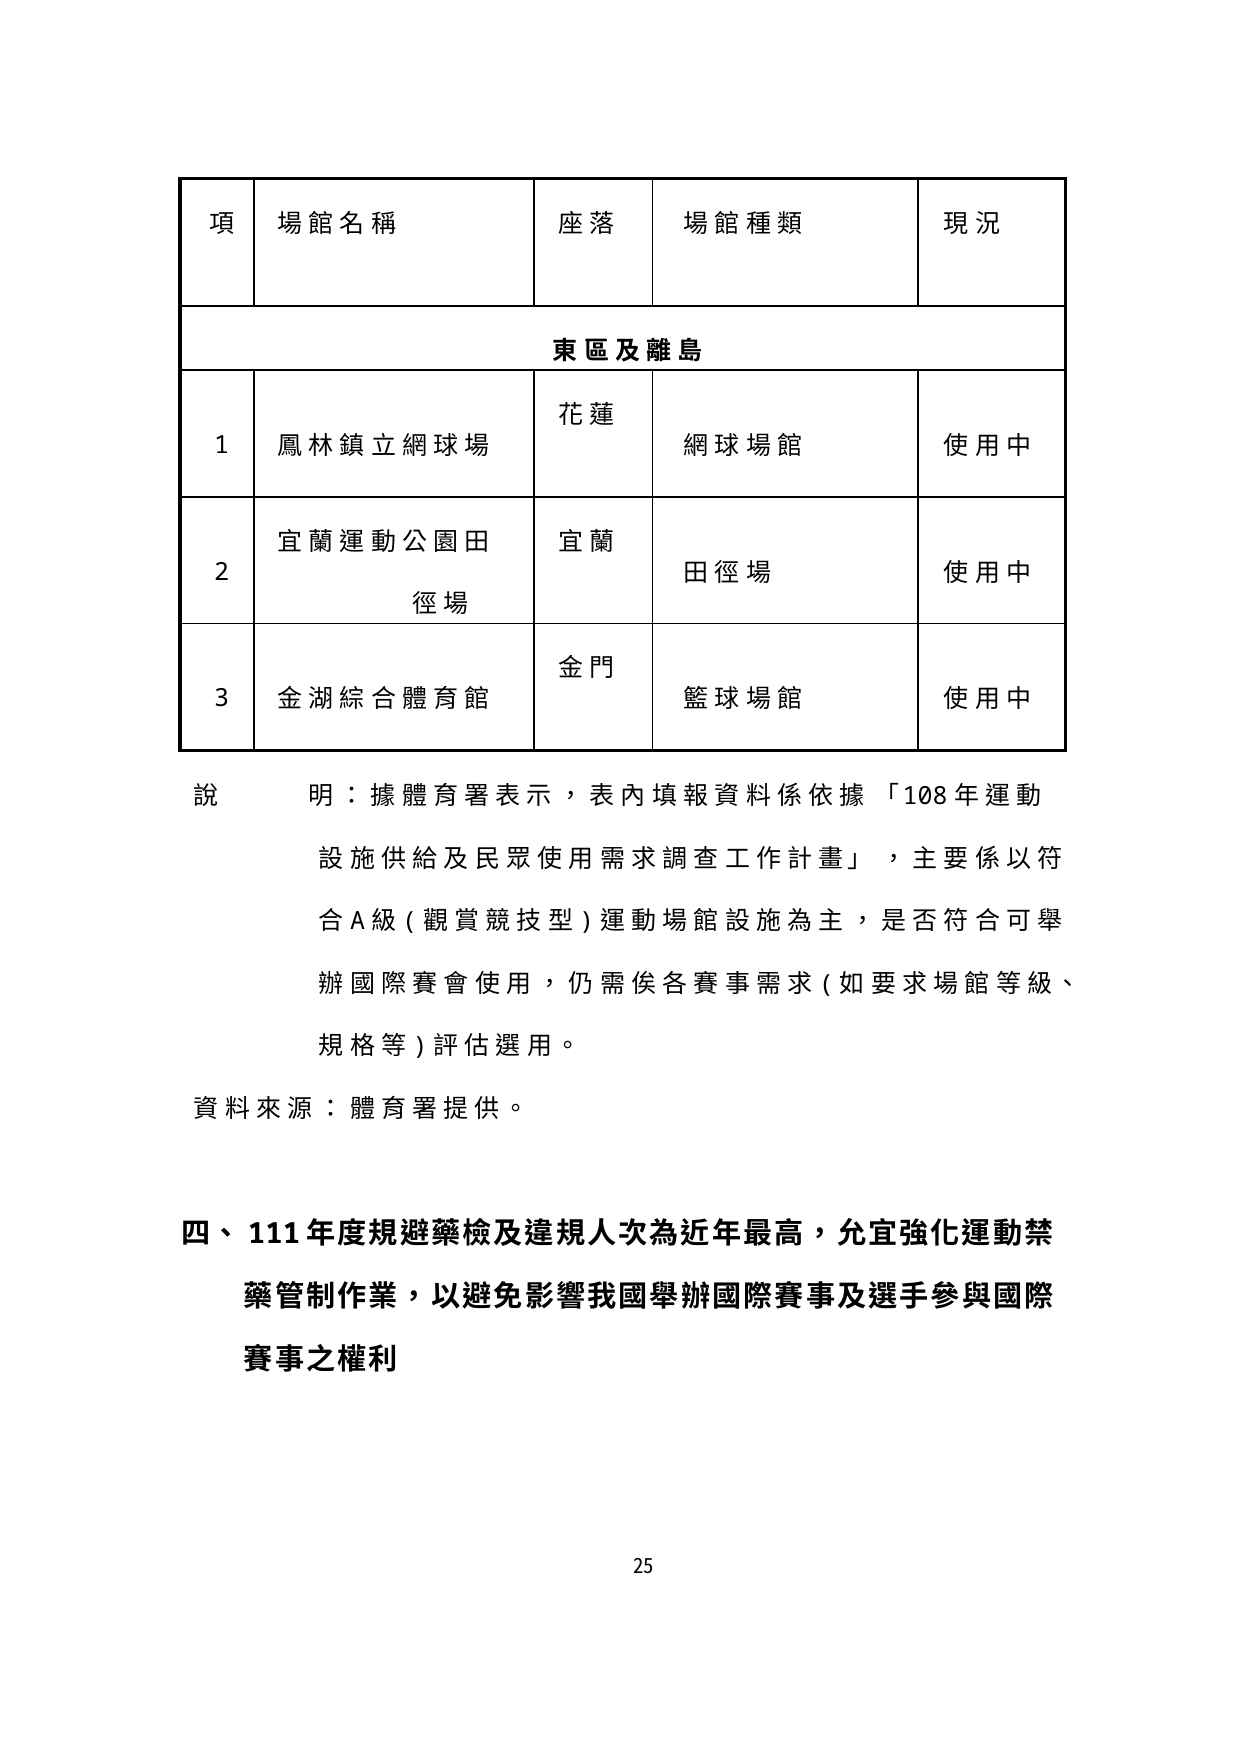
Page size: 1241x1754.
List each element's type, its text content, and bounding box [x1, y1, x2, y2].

table_header 場館名稱 [255, 180, 533, 305]
table_header 現況 [919, 180, 1064, 305]
table_cell 花蓮縣 [535, 371, 652, 496]
text 資料來源：體育署提供。 [188, 1065, 1066, 1127]
table_cell 2 [182, 498, 253, 622]
table_cell 使用中 [919, 624, 1064, 749]
table_cell 金門縣 [535, 624, 652, 749]
table_cell 3 [182, 624, 253, 749]
table_cell 金湖綜合體育館 [255, 624, 533, 749]
table_cell 1 [182, 371, 253, 496]
table_cell 東區及離島 [182, 307, 1064, 369]
table_cell 網球場館 [653, 371, 917, 496]
table_cell 鳳林鎮立網球場 [255, 371, 533, 496]
table_cell 宜蘭縣 [535, 498, 652, 622]
table_cell 宜蘭運動公園田徑場 [255, 498, 533, 622]
table_cell 使用中 [919, 371, 1064, 496]
text 四、111年度規避藥檢及違規人次為近年最高，允宜強化運動禁藥管制作業，以避免影響我國舉辦國際賽事及選手參與國際賽事之權利 [180, 1190, 1066, 1377]
table_cell 使用中 [919, 498, 1064, 622]
table_cell 田徑場 [653, 498, 917, 622]
table_header 場館種類 [653, 180, 917, 305]
table_cell 籃球場館 [653, 624, 917, 749]
table_header 項次 [182, 180, 253, 305]
table_header 座落市縣 [535, 180, 652, 305]
text 說 明：據體育署表示，表內填報資料係依據「108年運動設施供給及民眾使用需求調查工作計畫」，主要係以符合A級(觀賞競技型)運動場館設施為主，是否符合可舉辦國際賽會使用，仍需俟各賽事需求(如要求場館等級、規格等)評估選用。 [188, 752, 1066, 1065]
